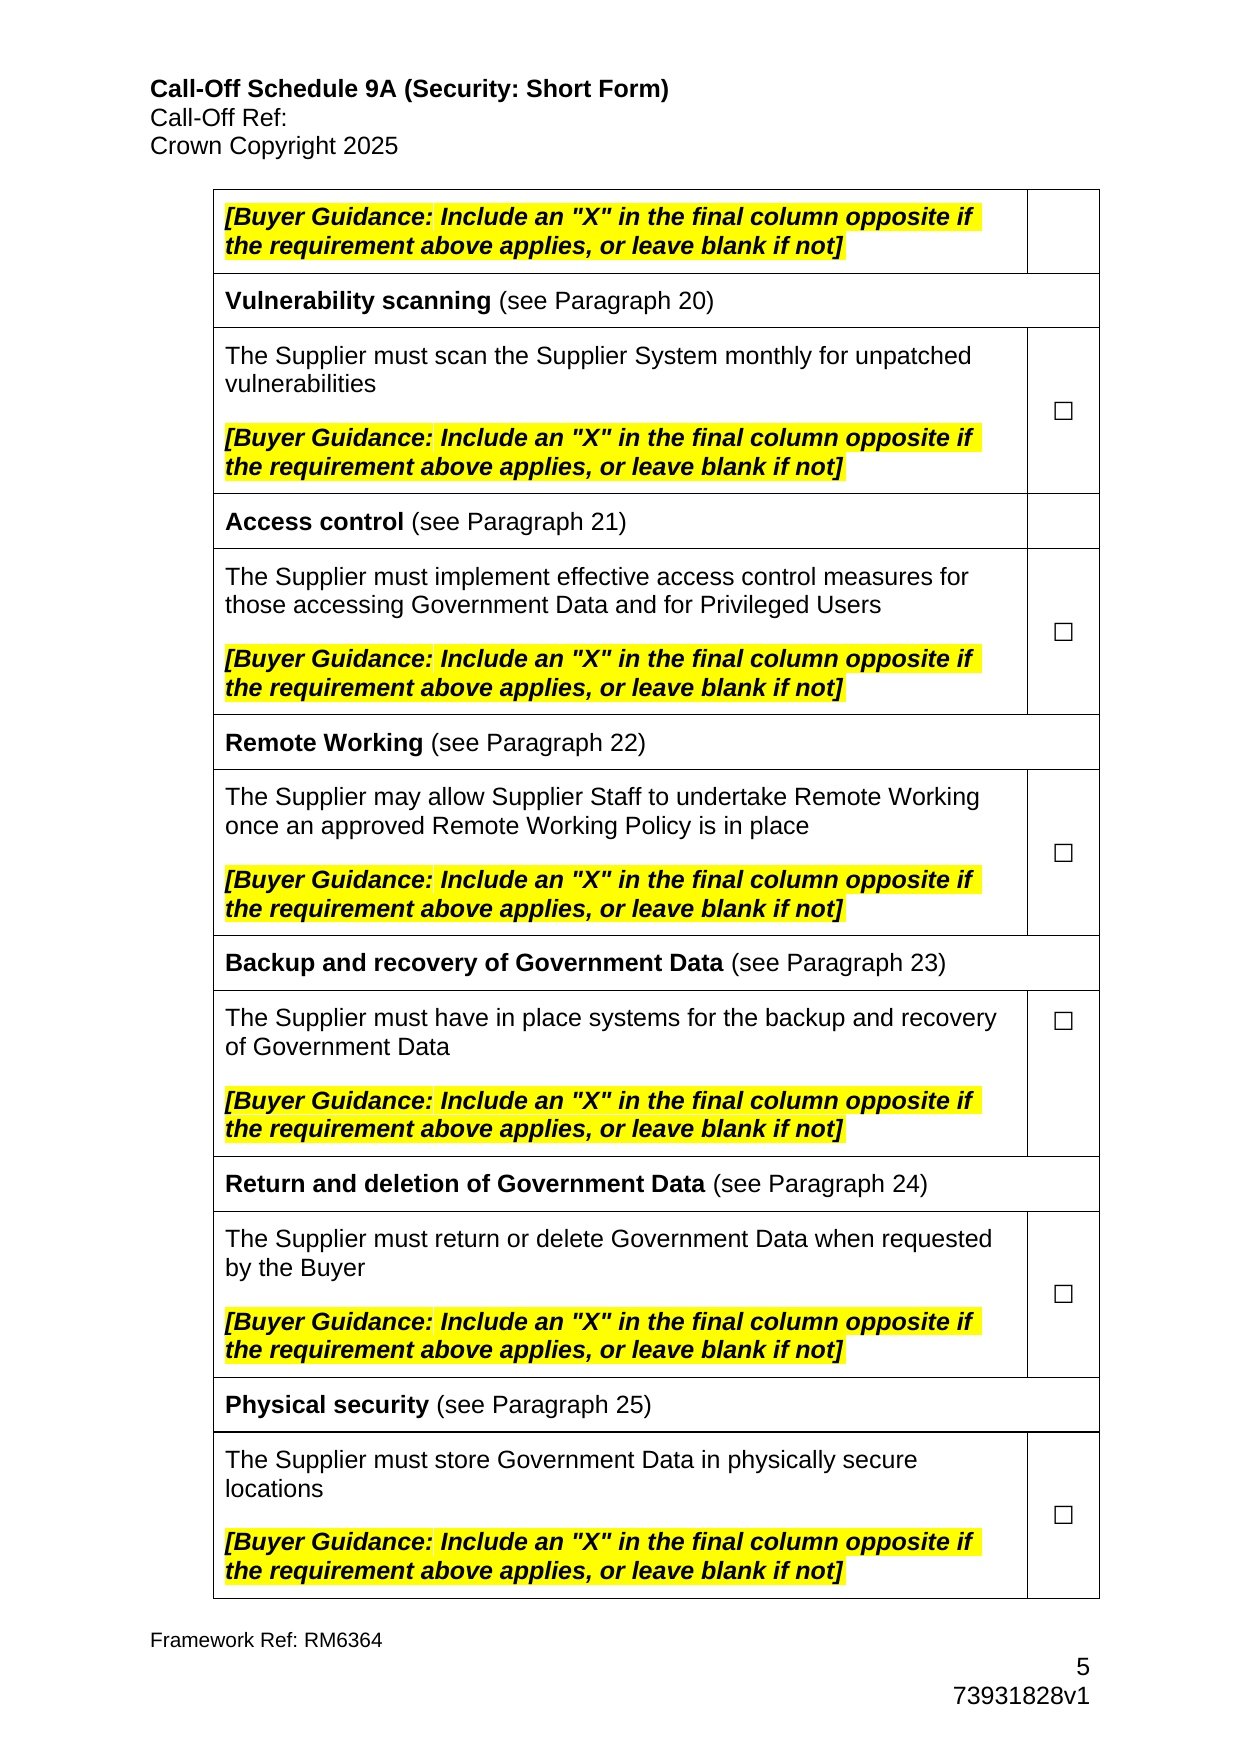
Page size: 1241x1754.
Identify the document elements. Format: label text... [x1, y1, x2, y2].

table_cell Remote Working (see Paragraph 22) [214, 715, 1099, 769]
table_cell ☐ [1028, 549, 1099, 714]
table_cell The Supplier must implement effective access control measures for those accessing Government Data and for Privileged Users [Buyer Guidance: Include an "X" in the final column opposite if the requirement above applies, or leave blank if not] [214, 549, 1027, 714]
table_cell ☐ [1028, 1212, 1099, 1377]
table_cell Backup and recovery of Government Data (see Paragraph 23) [214, 936, 1099, 990]
table_cell ☐ [1028, 328, 1099, 493]
table_cell ☐ [1028, 1433, 1099, 1597]
table_cell Vulnerability scanning (see Paragraph 20) [214, 274, 1099, 327]
table_cell The Supplier may allow Supplier Staff to undertake Remote Working once an approved Remote Working Policy is in place [Buyer Guidance: Include an "X" in the final column opposite if the requirement above applies, or leave blank if not] [214, 770, 1027, 935]
table_cell Return and deletion of Government Data (see Paragraph 24) [214, 1157, 1099, 1211]
table_cell The Supplier must store Government Data in physically secure locations [Buyer Guidance: Include an "X" in the final column opposite if the requirement above applies, or leave blank if not] [214, 1433, 1027, 1597]
table_cell The Supplier must scan the Supplier System monthly for unpatched vulnerabilities [Buyer Guidance: Include an "X" in the final column opposite if the requirement above applies, or leave blank if not] [214, 328, 1027, 493]
table_cell The Supplier must return or delete Government Data when requested by the Buyer [Buyer Guidance: Include an "X" in the final column opposite if the requirement above applies, or leave blank if not] [214, 1212, 1027, 1377]
table_cell Physical security (see Paragraph 25) [214, 1378, 1099, 1431]
table_cell [1028, 190, 1099, 272]
table_cell ☐ [1028, 770, 1099, 935]
table_cell [Buyer Guidance: Include an "X" in the final column opposite if the requirement above applies, or leave blank if not] [214, 190, 1027, 272]
table_cell [1028, 494, 1099, 548]
table_cell Access control (see Paragraph 21) [214, 494, 1027, 548]
table_cell ☐ [1028, 991, 1099, 1156]
table_cell The Supplier must have in place systems for the backup and recovery of Government Data [Buyer Guidance: Include an "X" in the final column opposite if the requirement above applies, or leave blank if not] [214, 991, 1027, 1156]
